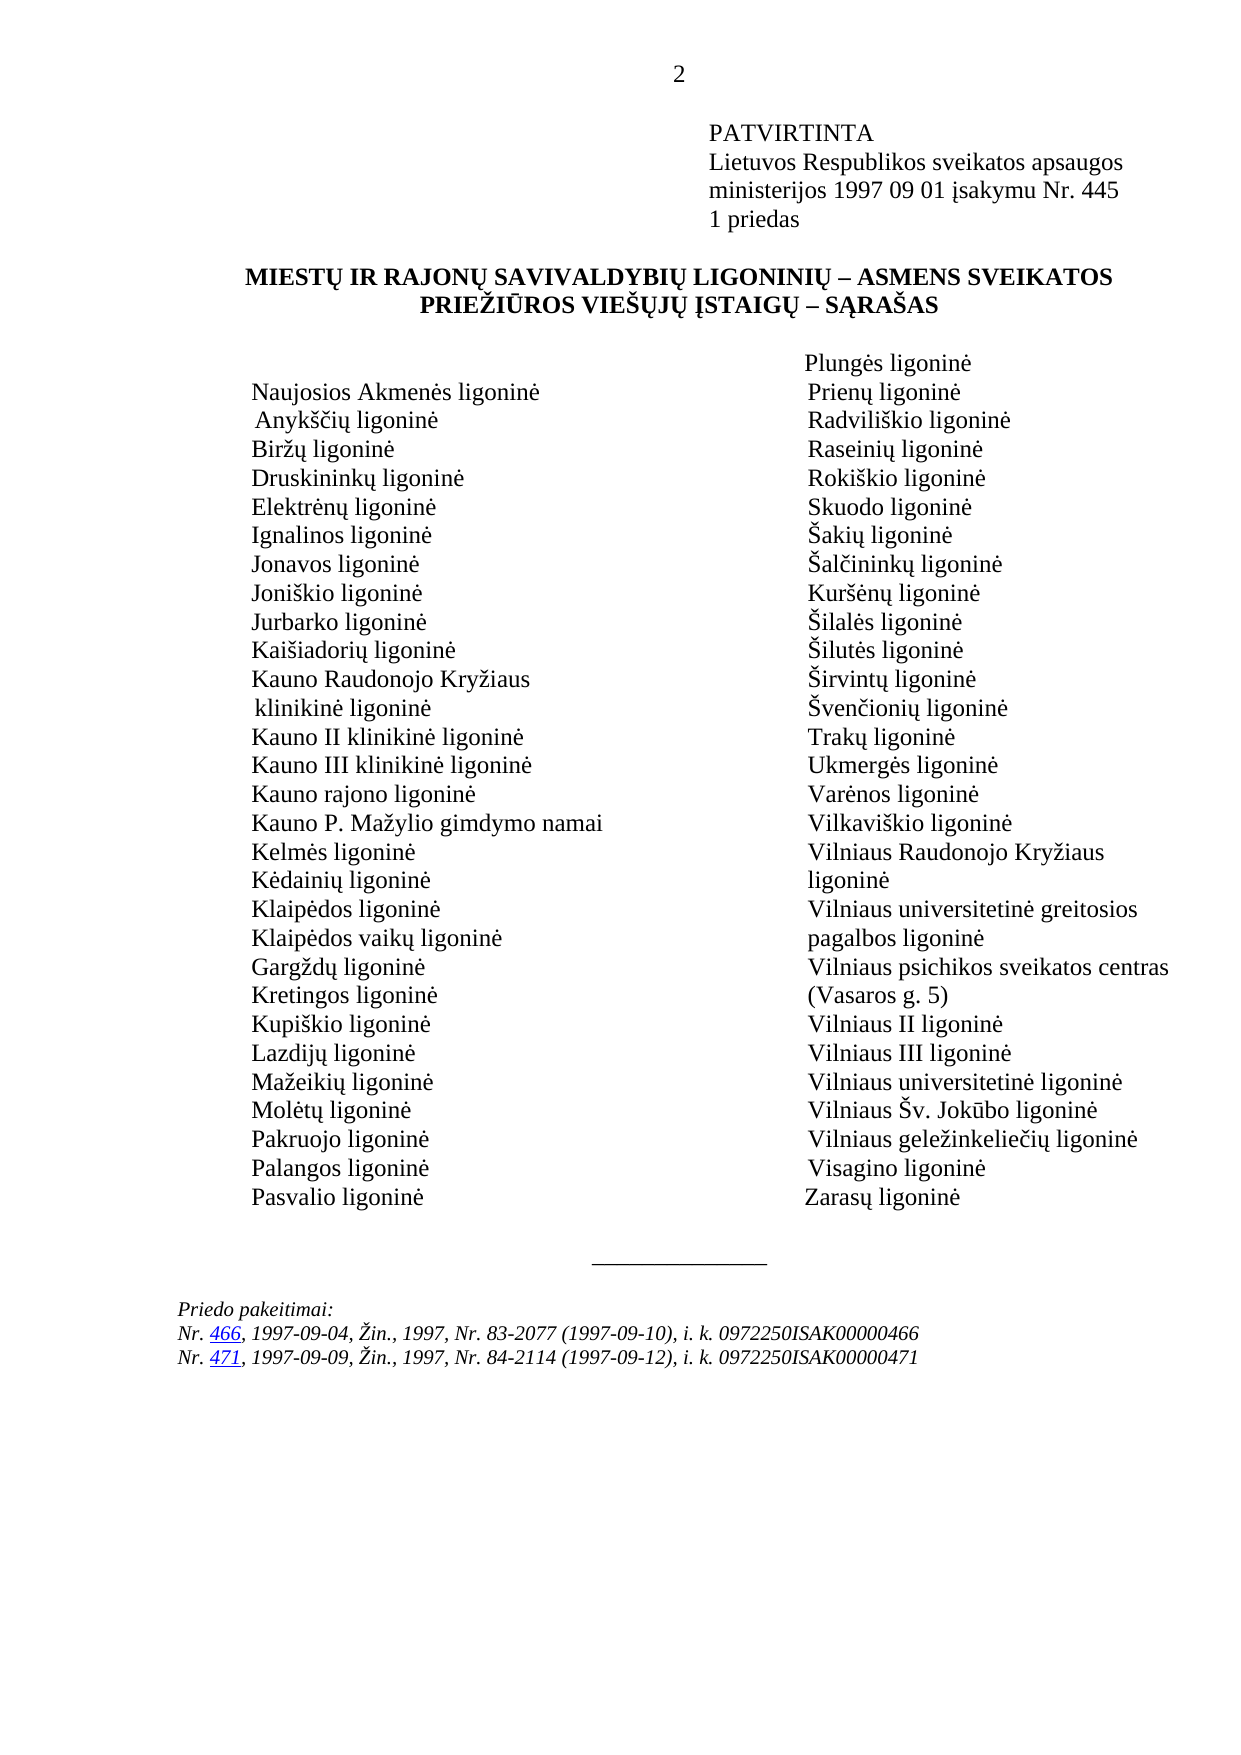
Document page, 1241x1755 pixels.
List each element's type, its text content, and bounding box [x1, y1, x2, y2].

text Vilniaus II ligoninė [807, 1009, 1181, 1038]
text Gargždų ligoninė [251, 952, 612, 981]
text Prienų ligoninė [807, 377, 1181, 406]
text Kauno P. Mažylio gimdymo namai [251, 808, 612, 837]
text Nr. 466, 1997-09-04, Žin., 1997, Nr. 83-2077 (1997-09-10), i. k. 0972250ISAK00000466 [177, 1321, 1181, 1345]
text Kauno Raudonojo Kryžiaus klinikinė ligoninė [251, 664, 612, 722]
text Zarasų ligoninė [730, 1182, 1181, 1211]
text Skuodo ligoninė [807, 492, 1181, 521]
text ______________ [177, 1239, 1181, 1268]
text Naujosios Akmenės ligoninė Anykščių ligoninė [251, 377, 612, 434]
text Vilniaus universitetinė greitosios pagalbos ligoninė [807, 894, 1181, 952]
text Pakruojo ligoninė [251, 1124, 612, 1153]
text Šilalės ligoninė [807, 607, 1181, 636]
text Mažeikių ligoninė [251, 1067, 612, 1096]
text 1 priedas [177, 204, 1181, 233]
text Vilniaus III ligoninė [807, 1038, 1181, 1067]
text Jurbarko ligoninė [251, 607, 612, 636]
text Švenčionių ligoninė [807, 693, 1181, 722]
text Rokiškio ligoninė [807, 463, 1181, 492]
text Vilniaus psichikos sveikatos centras (Vasaros g. 5) [807, 952, 1181, 1009]
text Kupiškio ligoninė [251, 1009, 612, 1038]
text Biržų ligoninė [251, 434, 612, 463]
text Visagino ligoninė [807, 1153, 1181, 1182]
text Nr. 471, 1997-09-09, Žin., 1997, Nr. 84-2114 (1997-09-12), i. k. 0972250ISAK00000471 [177, 1345, 1181, 1369]
text Palangos ligoninė [251, 1153, 612, 1182]
text Radviliškio ligoninė [807, 406, 1181, 434]
text ministerijos 1997 09 01 įsakymu Nr. 445 [177, 176, 1181, 204]
text Širvintų ligoninė [807, 664, 1181, 693]
text Šalčininkų ligoninė [807, 549, 1181, 578]
text Kauno III klinikinė ligoninė [251, 751, 612, 779]
text Kauno II klinikinė ligoninė [251, 722, 612, 751]
text Vilniaus Šv. Jokūbo ligoninė [807, 1096, 1181, 1124]
text Kaišiadorių ligoninė [251, 636, 612, 664]
text Molėtų ligoninė [251, 1096, 612, 1124]
text Ignalinos ligoninė [251, 521, 612, 549]
text Trakų ligoninė [807, 722, 1181, 751]
text Lietuvos Respublikos sveikatos apsaugos [177, 147, 1181, 176]
text Kuršėnų ligoninė [807, 578, 1181, 607]
text Pasvalio ligoninė [251, 1182, 612, 1211]
text Šilutės ligoninė [807, 636, 1181, 664]
text PATVIRTINTA [709, 118, 1181, 147]
text Priedo pakeitimai: [177, 1297, 1181, 1321]
text Kelmės ligoninė [251, 837, 612, 866]
text Kauno rajono ligoninė [251, 779, 612, 808]
text Vilkaviškio ligoninė [807, 808, 1181, 837]
text Šakių ligoninė [807, 521, 1181, 549]
text Klaipėdos vaikų ligoninė [251, 923, 612, 952]
text Ukmergės ligoninė [807, 751, 1181, 779]
text Kėdainių ligoninė [251, 866, 612, 894]
text MIESTŲ IR RAJONŲ SAVIVALDYBIŲ LIGONINIŲ – ASMENS SVEIKATOS PRIEŽIŪROS VIEŠŲJŲ ĮSTAIGŲ – SĄRAŠAS [177, 262, 1181, 319]
text Elektrėnų ligoninė [251, 492, 612, 521]
text Vilniaus Raudonojo Kryžiaus ligoninė [807, 837, 1181, 894]
text Druskininkų ligoninė [251, 463, 612, 492]
text Klaipėdos ligoninė [251, 894, 612, 923]
text Jonavos ligoninė [251, 549, 612, 578]
text Raseinių ligoninė [807, 434, 1181, 463]
text Vilniaus universitetinė ligoninė [807, 1067, 1181, 1096]
text Plungės ligoninė [804, 348, 1181, 377]
text Kretingos ligoninė [251, 981, 612, 1009]
text Lazdijų ligoninė [251, 1038, 612, 1067]
text Varėnos ligoninė [807, 779, 1181, 808]
text Vilniaus geležinkeliečių ligoninė [807, 1124, 1181, 1153]
text Joniškio ligoninė [251, 578, 612, 607]
